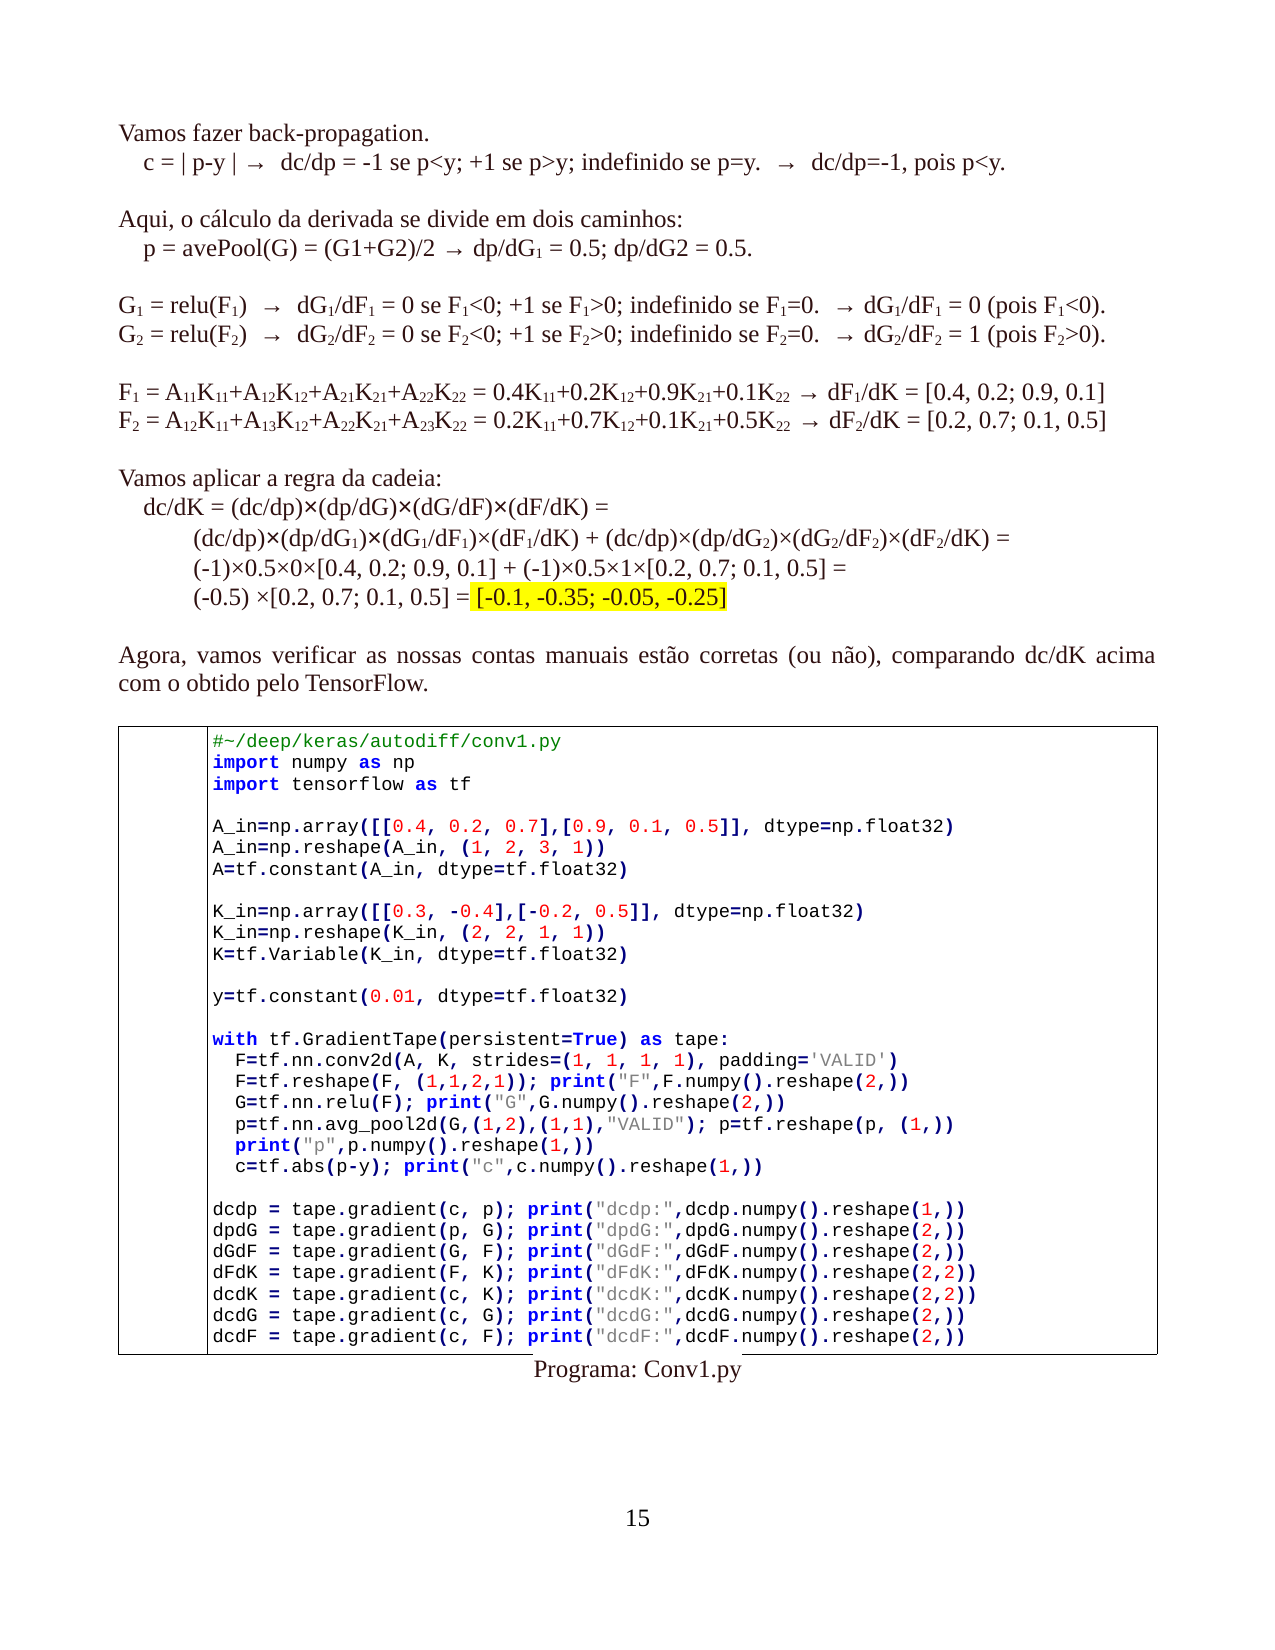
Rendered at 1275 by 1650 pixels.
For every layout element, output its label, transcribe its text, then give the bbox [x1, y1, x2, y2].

table_header #~/deep/keras/autodiff/conv1.py import numpy as np import tensorflow as tf A_in=np.array([[0.4, 0.2, 0.7],[0.9, 0.1, 0.5]], dtype=np.float32) A_in=np.reshape(A_in, (1, 2, 3, 1)) A=tf.constant(A_in, dtype=tf.float32) K_in=np.array([[0.3, -0.4],[-0.2, 0.5]], dtype=np.float32) K_in=np.reshape(K_in, (2, 2, 1, 1)) K=tf.Variable(K_in, dtype=tf.float32) y=tf.constant(0.01, dtype=tf.float32) with tf.GradientTape(persistent=True) as tape: F=tf.nn.conv2d(A, K, strides=(1, 1, 1, 1), padding='VALID') F=tf.reshape(F, (1,1,2,1)); print("F",F.numpy().reshape(2,)) G=tf.nn.relu(F); print("G",G.numpy().reshape(2,)) p=tf.nn.avg_pool2d(G,(1,2),(1,1),"VALID"); p=tf.reshape(p, (1,)) print("p",p.numpy().reshape(1,)) c=tf.abs(p-y); print("c",c.numpy().reshape(1,)) dcdp = tape.gradient(c, p); print("dcdp:",dcdp.numpy().reshape(1,)) dpdG = tape.gradient(p, G); print("dpdG:",dpdG.numpy().reshape(2,)) dGdF = tape.gradient(G, F); print("dGdF:",dGdF.numpy().reshape(2,)) dFdK = tape.gradient(F, K); print("dFdK:",dFdK.numpy().reshape(2,2)) dcdK = tape.gradient(c, K); print("dcdK:",dcdK.numpy().reshape(2,2)) dcdG = tape.gradient(c, G); print("dcdG:",dcdG.numpy().reshape(2,)) dcdF = tape.gradient(c, F); print("dcdF:",dcdF.numpy().reshape(2,)) [208, 727, 1157, 1354]
text G1 = relu(F1) → dG1/dF1 = 0 se F1<0; +1 se F1>0; indefinido se F1=0. → dG1/dF1 = 0 (pois F1<0). [118, 291, 1157, 319]
text F2 = A12K11+A13K12+A22K21+A23K22 = 0.2K11+0.7K12+0.1K21+0.5K22 → dF2/dK = [0.2, 0.7; 0.1, 0.5] [118, 406, 1157, 434]
table_header [119, 727, 207, 1354]
text c = | p-y | → dc/dp = -1 se p<y; +1 se p>y; indefinido se p=y. → dc/dp=-1, pois p<y. [118, 147, 1157, 176]
text (-1)×0.5×0×[0.4, 0.2; 0.9, 0.1] + (-1)×0.5×1×[0.2, 0.7; 0.1, 0.5] = [118, 553, 1157, 582]
text dc/dK = (dc/dp)×(dp/dG)×(dG/dF)×(dF/dK) = [118, 492, 1157, 523]
text (dc/dp)×(dp/dG1)×(dG1/dF1)×(dF1/dK) + (dc/dp)×(dp/dG2)×(dG2/dF2)×(dF2/dK) = [118, 523, 1157, 553]
text Aqui, o cálculo da derivada se divide em dois caminhos: [118, 204, 1157, 233]
text (-0.5) ×[0.2, 0.7; 0.1, 0.5] = [-0.1, -0.35; -0.05, -0.25] [118, 582, 1157, 611]
text F1 = A11K11+A12K12+A21K21+A22K22 = 0.4K11+0.2K12+0.9K21+0.1K22 → dF1/dK = [0.4, 0.2; 0.9, 0.1] [118, 377, 1157, 406]
text Vamos aplicar a regra da cadeia: [118, 463, 1157, 492]
text Agora, vamos verificar as nossas contas manuais estão corretas (ou não), comparando dc/dK acima com o obtido pelo TensorFlow. [118, 640, 1157, 697]
text p = avePool(G) = (G1+G2)/2 → dp/dG1 = 0.5; dp/dG2 = 0.5. [118, 233, 1157, 262]
text Vamos fazer back-propagation. [118, 118, 1157, 147]
text G2 = relu(F2) → dG2/dF2 = 0 se F2<0; +1 se F2>0; indefinido se F2=0. → dG2/dF2 = 1 (pois F2>0). [118, 319, 1157, 348]
text Programa: Conv1.py [118, 1355, 1157, 1383]
